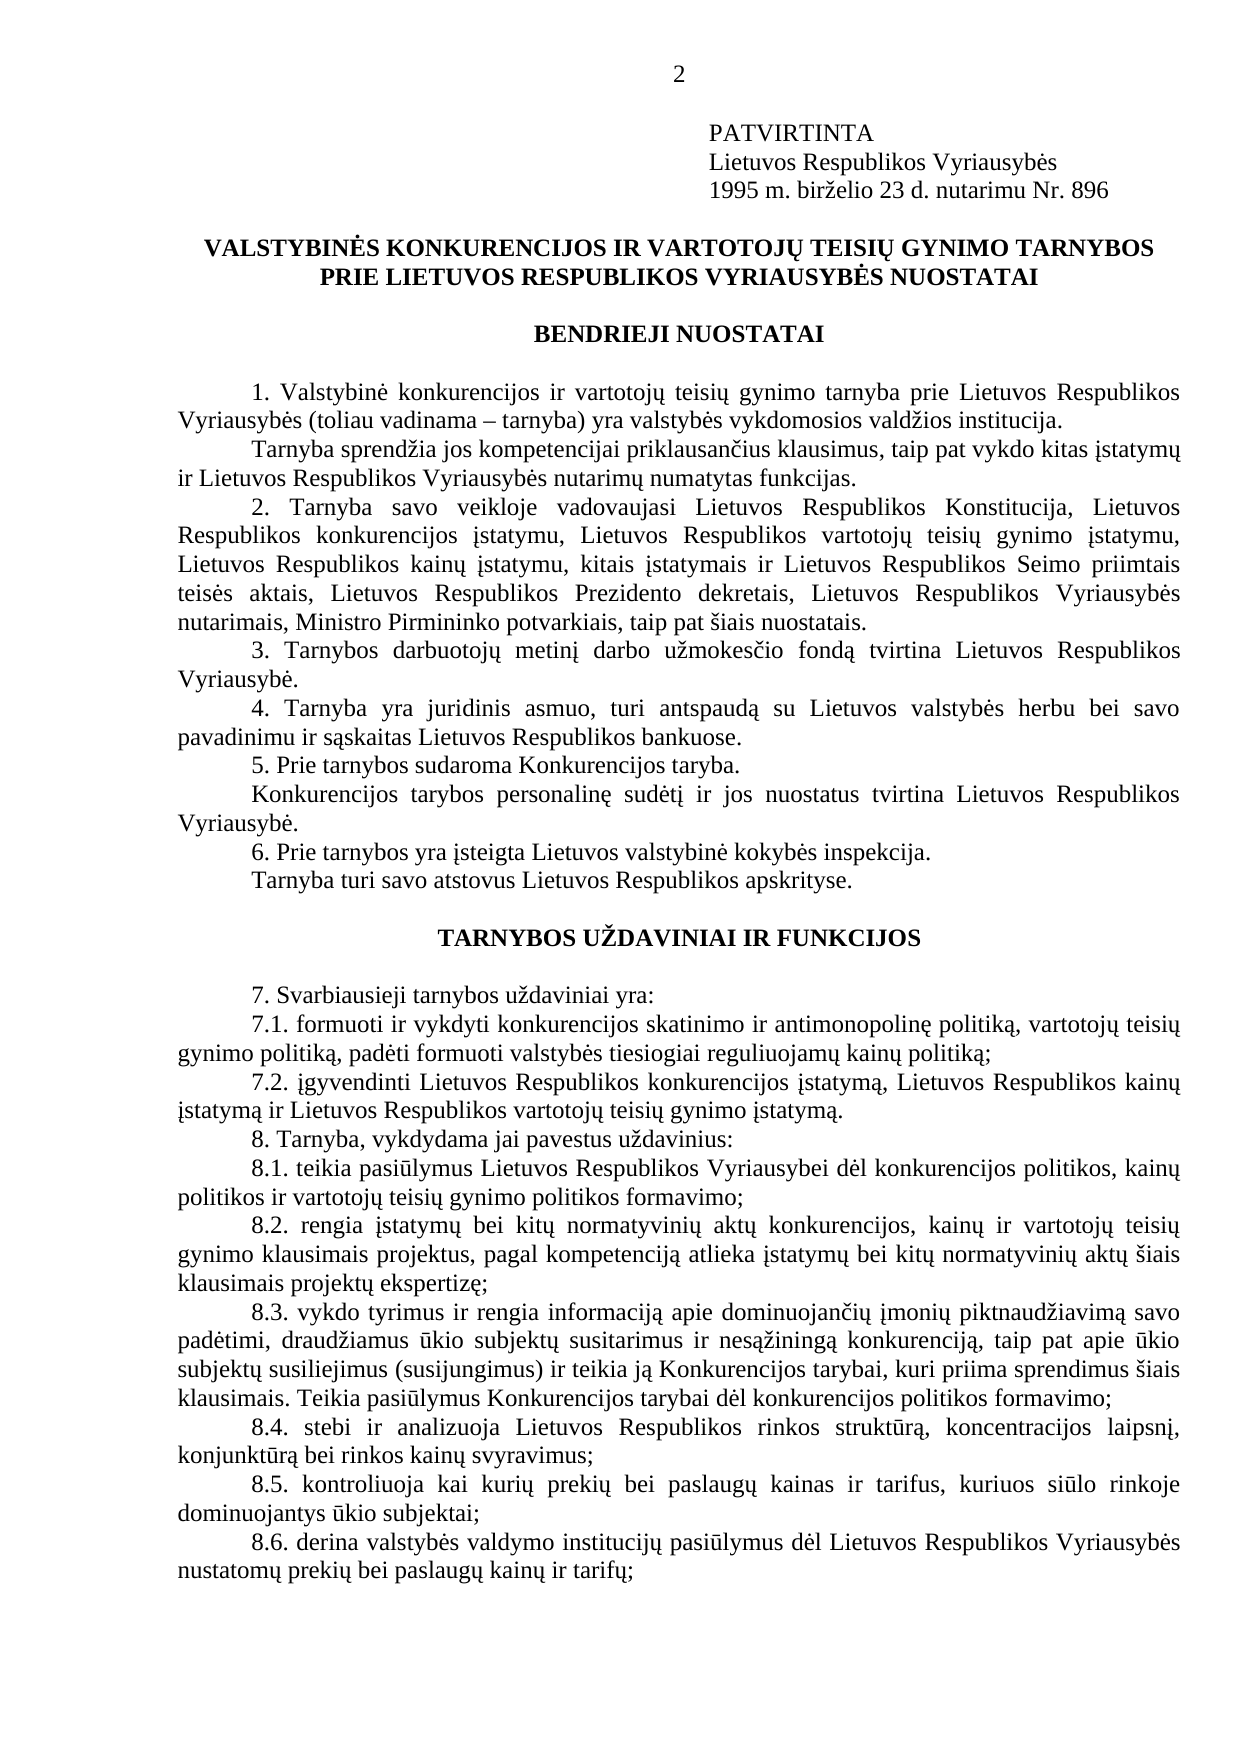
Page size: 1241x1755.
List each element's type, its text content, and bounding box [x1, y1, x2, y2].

text 6. Prie tarnybos yra įsteigta Lietuvos valstybinė kokybės inspekcija. [177, 837, 1181, 866]
text PRIE LIETUVOS RESPUBLIKOS VYRIAUSYBĖS NUOSTATAI [177, 262, 1181, 291]
text Konkurencijos tarybos personalinę sudėtį ir jos nuostatus tvirtina Lietuvos Respublikos Vyriausybė. [177, 779, 1181, 837]
text 8.5. kontroliuoja kai kurių prekių bei paslaugų kainas ir tarifus, kuriuos siūlo rinkoje dominuojantys ūkio subjektai; [177, 1469, 1181, 1527]
text Lietuvos Respublikos Vyriausybės [177, 147, 1181, 176]
text 7.1. formuoti ir vykdyti konkurencijos skatinimo ir antimonopolinę politiką, vartotojų teisių gynimo politiką, padėti formuoti valstybės tiesiogiai reguliuojamų kainų politiką; [177, 1009, 1181, 1067]
text 4. Tarnyba yra juridinis asmuo, turi antspaudą su Lietuvos valstybės herbu bei savo pavadinimu ir sąskaitas Lietuvos Respublikos bankuose. [177, 693, 1181, 751]
text 8.3. vykdo tyrimus ir rengia informaciją apie dominuojančių įmonių piktnaudžiavimą savo padėtimi, draudžiamus ūkio subjektų susitarimus ir nesąžiningą konkurenciją, taip pat apie ūkio subjektų susiliejimus (susijungimus) ir teikia ją Konkurencijos tarybai, kuri priima sprendimus šiais klausimais. Teikia pasiūlymus Konkurencijos tarybai dėl konkurencijos politikos formavimo; [177, 1297, 1181, 1412]
text 1. Valstybinė konkurencijos ir vartotojų teisių gynimo tarnyba prie Lietuvos Respublikos Vyriausybės (toliau vadinama – tarnyba) yra valstybės vykdomosios valdžios institucija. [177, 377, 1181, 434]
text 8.2. rengia įstatymų bei kitų normatyvinių aktų konkurencijos, kainų ir vartotojų teisių gynimo klausimais projektus, pagal kompetenciją atlieka įstatymų bei kitų normatyvinių aktų šiais klausimais projektų ekspertizę; [177, 1211, 1181, 1297]
text 1995 m. birželio 23 d. nutarimu Nr. 896 [177, 176, 1181, 204]
text 8.1. teikia pasiūlymus Lietuvos Respublikos Vyriausybei dėl konkurencijos politikos, kainų politikos ir vartotojų teisių gynimo politikos formavimo; [177, 1153, 1181, 1211]
text 7. Svarbiausieji tarnybos uždaviniai yra: [177, 981, 1181, 1009]
text PATVIRTINTA [709, 118, 1181, 147]
text 7.2. įgyvendinti Lietuvos Respublikos konkurencijos įstatymą, Lietuvos Respublikos kainų įstatymą ir Lietuvos Respublikos vartotojų teisių gynimo įstatymą. [177, 1067, 1181, 1124]
text 5. Prie tarnybos sudaroma Konkurencijos taryba. [177, 751, 1181, 779]
text TARNYBOS UŽDAVINIAI IR FUNKCIJOS [177, 923, 1181, 952]
text 3. Tarnybos darbuotojų metinį darbo užmokesčio fondą tvirtina Lietuvos Respublikos Vyriausybė. [177, 636, 1181, 693]
text 8.4. stebi ir analizuoja Lietuvos Respublikos rinkos struktūrą, koncentracijos laipsnį, konjunktūrą bei rinkos kainų svyravimus; [177, 1412, 1181, 1469]
text VALSTYBINĖS KONKURENCIJOS IR VARTOTOJŲ TEISIŲ GYNIMO TARNYBOS [177, 233, 1181, 262]
text 2. Tarnyba savo veikloje vadovaujasi Lietuvos Respublikos Konstitucija, Lietuvos Respublikos konkurencijos įstatymu, Lietuvos Respublikos vartotojų teisių gynimo įstatymu, Lietuvos Respublikos kainų įstatymu, kitais įstatymais ir Lietuvos Respublikos Seimo priimtais teisės aktais, Lietuvos Respublikos Prezidento dekretais, Lietuvos Respublikos Vyriausybės nutarimais, Ministro Pirmininko potvarkiais, taip pat šiais nuostatais. [177, 492, 1181, 636]
text 8.6. derina valstybės valdymo institucijų pasiūlymus dėl Lietuvos Respublikos Vyriausybės nustatomų prekių bei paslaugų kainų ir tarifų; [177, 1527, 1181, 1584]
text Tarnyba sprendžia jos kompetencijai priklausančius klausimus, taip pat vykdo kitas įstatymų ir Lietuvos Respublikos Vyriausybės nutarimų numatytas funkcijas. [177, 434, 1181, 492]
text Tarnyba turi savo atstovus Lietuvos Respublikos apskrityse. [177, 866, 1181, 894]
text 8. Tarnyba, vykdydama jai pavestus uždavinius: [177, 1124, 1181, 1153]
text BENDRIEJI NUOSTATAI [177, 319, 1181, 348]
